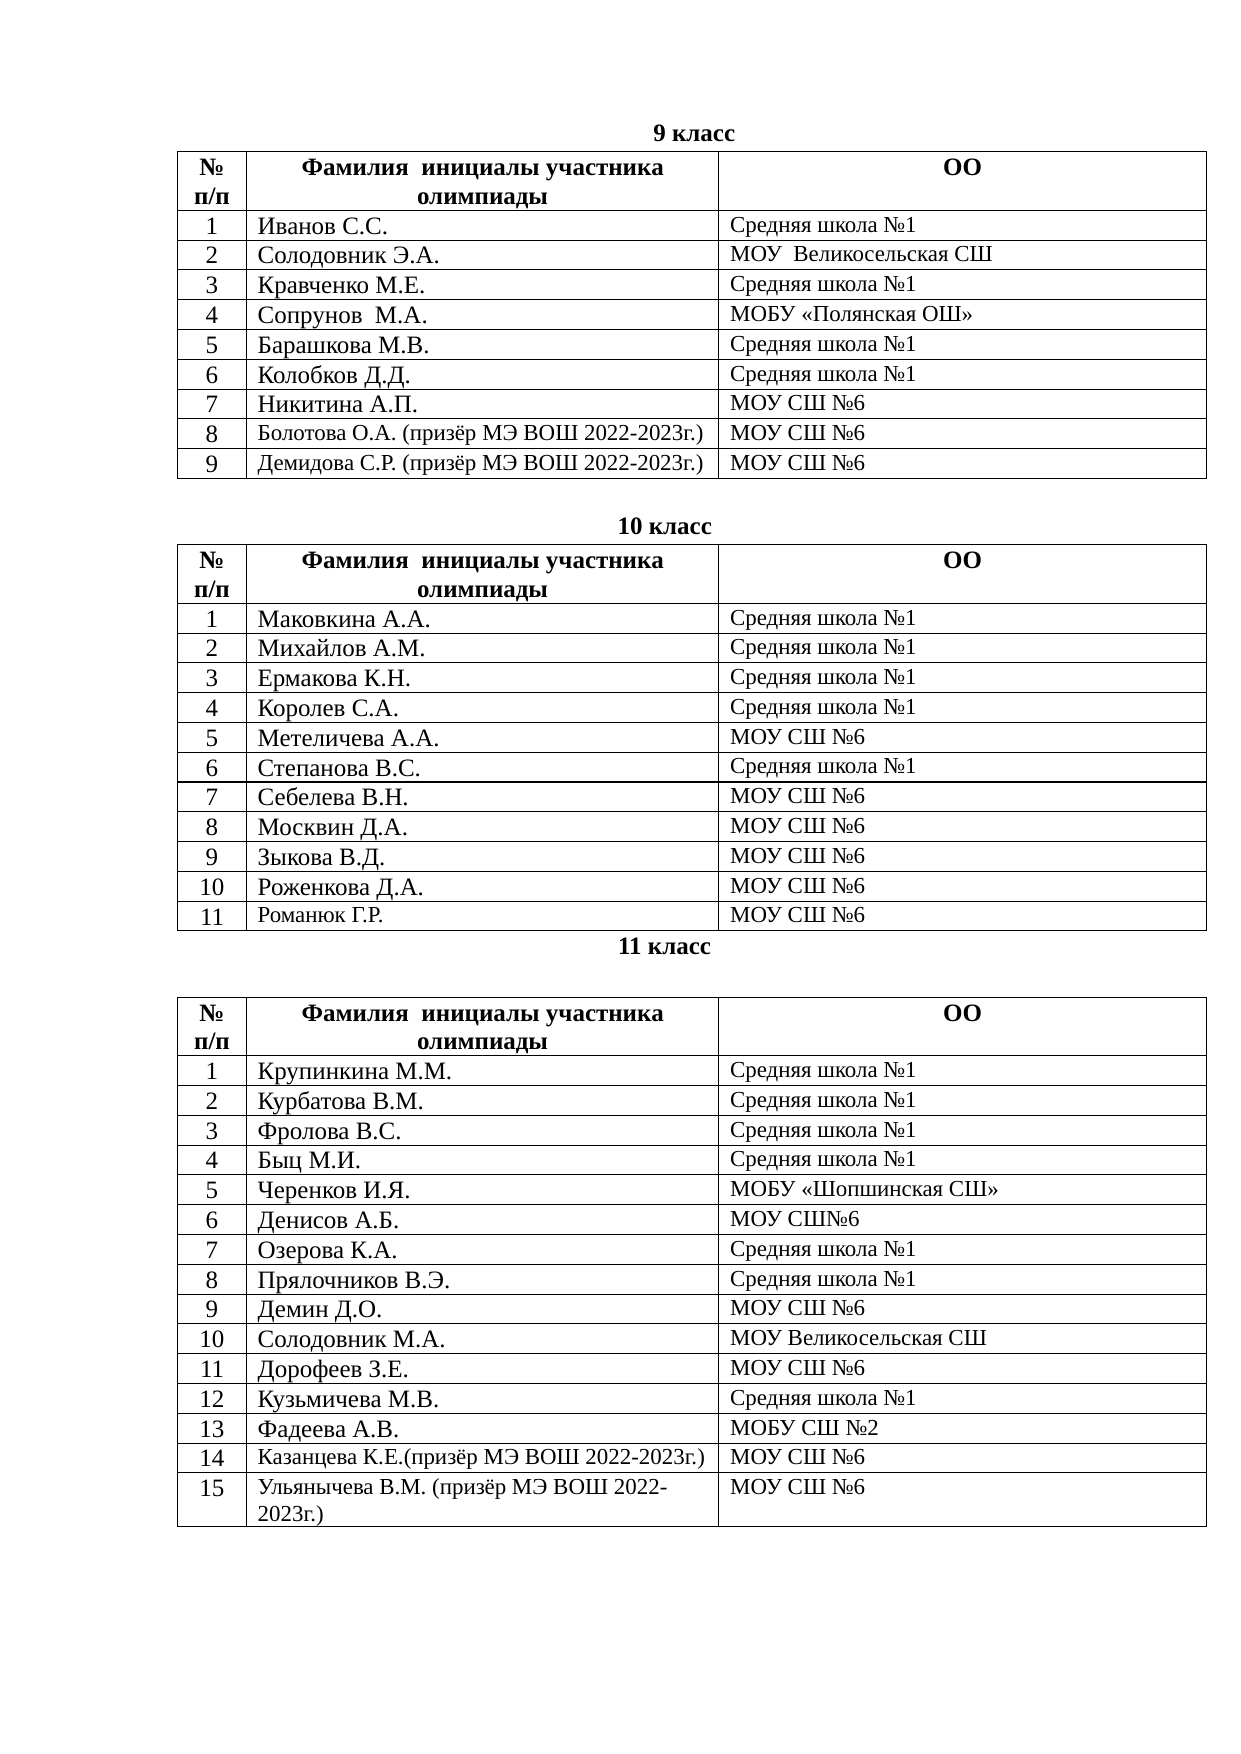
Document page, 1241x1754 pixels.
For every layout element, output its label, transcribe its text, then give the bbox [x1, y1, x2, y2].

table_cell 4 [178, 1146, 246, 1174]
table_cell Солодовник Э.А. [247, 241, 718, 269]
table_cell Средняя школа №1 [719, 1056, 1206, 1085]
table_cell МОУ СШ №6 [719, 842, 1206, 871]
table_cell 7 [178, 1235, 246, 1264]
table_cell Средняя школа №1 [719, 663, 1206, 692]
table_cell 3 [178, 270, 246, 299]
table_cell Дорофеев З.Е. [247, 1354, 718, 1383]
table_header ОО [719, 152, 1206, 210]
table_cell МОУ СШ№6 [719, 1205, 1206, 1234]
table_cell МОУ СШ №6 [719, 723, 1206, 752]
table_cell Средняя школа №1 [719, 360, 1206, 388]
table_cell 11 [178, 902, 246, 930]
table_cell 1 [178, 211, 246, 239]
table_cell МОУ СШ №6 [719, 390, 1206, 418]
table_cell МОУ СШ №6 [719, 872, 1206, 901]
table_cell 6 [178, 1205, 246, 1234]
table_cell Средняя школа №1 [719, 1265, 1206, 1293]
table_cell Средняя школа №1 [719, 634, 1206, 662]
table_header Фамилия инициалы участника олимпиады [247, 152, 718, 210]
table_cell Солодовник М.А. [247, 1324, 718, 1353]
table_cell МОУ СШ №6 [719, 1354, 1206, 1383]
table_cell 5 [178, 1175, 246, 1204]
table_cell 12 [178, 1384, 246, 1413]
table_cell Средняя школа №1 [719, 1116, 1206, 1144]
table_cell МОУ Великосельская СШ [719, 1324, 1206, 1353]
table_cell Демидова С.Р. (призёр МЭ ВОШ 2022-2023г.) [247, 449, 718, 478]
table_cell 11 [178, 1354, 246, 1383]
table_cell 3 [178, 663, 246, 692]
table_cell 6 [178, 360, 246, 388]
text 10 класс [177, 511, 1152, 540]
table_cell Роженкова Д.А. [247, 872, 718, 901]
table_cell 9 [178, 449, 246, 478]
table_cell Озерова К.А. [247, 1235, 718, 1264]
table_cell МОБУ СШ №2 [719, 1414, 1206, 1442]
table_cell Средняя школа №1 [719, 1235, 1206, 1264]
table_cell 2 [178, 634, 246, 662]
table_cell Средняя школа №1 [719, 1146, 1206, 1174]
table_cell 9 [178, 842, 246, 871]
table_cell Себелева В.Н. [247, 783, 718, 811]
table_cell МОБУ «Полянская ОШ» [719, 300, 1206, 329]
table_cell Средняя школа №1 [719, 753, 1206, 781]
table_header № п/п [178, 998, 246, 1055]
table_header № п/п [178, 152, 246, 210]
table_cell Казанцева К.Е.(призёр МЭ ВОШ 2022-2023г.) [247, 1444, 718, 1472]
table_cell Средняя школа №1 [719, 693, 1206, 722]
table_cell Кравченко М.Е. [247, 270, 718, 299]
table_cell Иванов С.С. [247, 211, 718, 239]
table_cell 1 [178, 1056, 246, 1085]
table_cell 9 [178, 1295, 246, 1323]
table_cell Черенков И.Я. [247, 1175, 718, 1204]
table_cell Степанова В.С. [247, 753, 718, 781]
table_cell Сопрунов М.А. [247, 300, 718, 329]
table_cell МОУ СШ №6 [719, 902, 1206, 930]
table_cell 10 [178, 872, 246, 901]
table_cell Денисов А.Б. [247, 1205, 718, 1234]
table_cell 15 [178, 1473, 246, 1526]
table_cell Курбатова В.М. [247, 1086, 718, 1115]
table_cell Ульянычева В.М. (призёр МЭ ВОШ 2022-2023г.) [247, 1473, 718, 1526]
table_header ОО [719, 545, 1206, 603]
table_cell 13 [178, 1414, 246, 1442]
table_cell Прялочников В.Э. [247, 1265, 718, 1293]
table_cell Средняя школа №1 [719, 270, 1206, 299]
table_cell Королев С.А. [247, 693, 718, 722]
table_cell Демин Д.О. [247, 1295, 718, 1323]
table_cell Москвин Д.А. [247, 812, 718, 841]
table_cell Романюк Г.Р. [247, 902, 718, 930]
table_cell МОБУ «Шопшинская СШ» [719, 1175, 1206, 1204]
table_cell Зыкова В.Д. [247, 842, 718, 871]
table_cell Колобков Д.Д. [247, 360, 718, 388]
table_cell МОУ СШ №6 [719, 783, 1206, 811]
table_cell Средняя школа №1 [719, 1086, 1206, 1115]
text 11 класс [177, 931, 1152, 960]
table_cell Фролова В.С. [247, 1116, 718, 1144]
table_header Фамилия инициалы участника олимпиады [247, 545, 718, 603]
table_cell Кузьмичева М.В. [247, 1384, 718, 1413]
table_cell МОУ Великосельская СШ [719, 241, 1206, 269]
table_cell 8 [178, 1265, 246, 1293]
table_cell 2 [178, 241, 246, 269]
table_header № п/п [178, 545, 246, 603]
table_cell Барашкова М.В. [247, 330, 718, 359]
table_cell Средняя школа №1 [719, 1384, 1206, 1413]
table_cell 10 [178, 1324, 246, 1353]
table_cell 8 [178, 419, 246, 448]
table_cell Никитина А.П. [247, 390, 718, 418]
table_header Фамилия инициалы участника олимпиады [247, 998, 718, 1055]
table_cell 5 [178, 330, 246, 359]
table_cell МОУ СШ №6 [719, 812, 1206, 841]
text 9 класс [236, 118, 1152, 147]
table_cell 7 [178, 783, 246, 811]
table_cell 8 [178, 812, 246, 841]
table_cell Крупинкина М.М. [247, 1056, 718, 1085]
table_cell Средняя школа №1 [719, 330, 1206, 359]
table_cell 7 [178, 390, 246, 418]
table_cell 4 [178, 693, 246, 722]
table_cell Болотова О.А. (призёр МЭ ВОШ 2022-2023г.) [247, 419, 718, 448]
table_cell 1 [178, 604, 246, 632]
table_cell МОУ СШ №6 [719, 1295, 1206, 1323]
table_cell Метеличева А.А. [247, 723, 718, 752]
table_cell Средняя школа №1 [719, 604, 1206, 632]
table_cell Маковкина А.А. [247, 604, 718, 632]
table_cell Быц М.И. [247, 1146, 718, 1174]
table_cell МОУ СШ №6 [719, 1473, 1206, 1526]
table_cell Средняя школа №1 [719, 211, 1206, 239]
table_cell 2 [178, 1086, 246, 1115]
table_cell Ермакова К.Н. [247, 663, 718, 692]
table_cell 4 [178, 300, 246, 329]
table_header ОО [719, 998, 1206, 1055]
table_cell 5 [178, 723, 246, 752]
table_cell Фадеева А.В. [247, 1414, 718, 1442]
table_cell МОУ СШ №6 [719, 449, 1206, 478]
table_cell 6 [178, 753, 246, 781]
table_cell Михайлов А.М. [247, 634, 718, 662]
table_cell МОУ СШ №6 [719, 1444, 1206, 1472]
table_cell МОУ СШ №6 [719, 419, 1206, 448]
table_cell 3 [178, 1116, 246, 1144]
table_cell 14 [178, 1444, 246, 1472]
